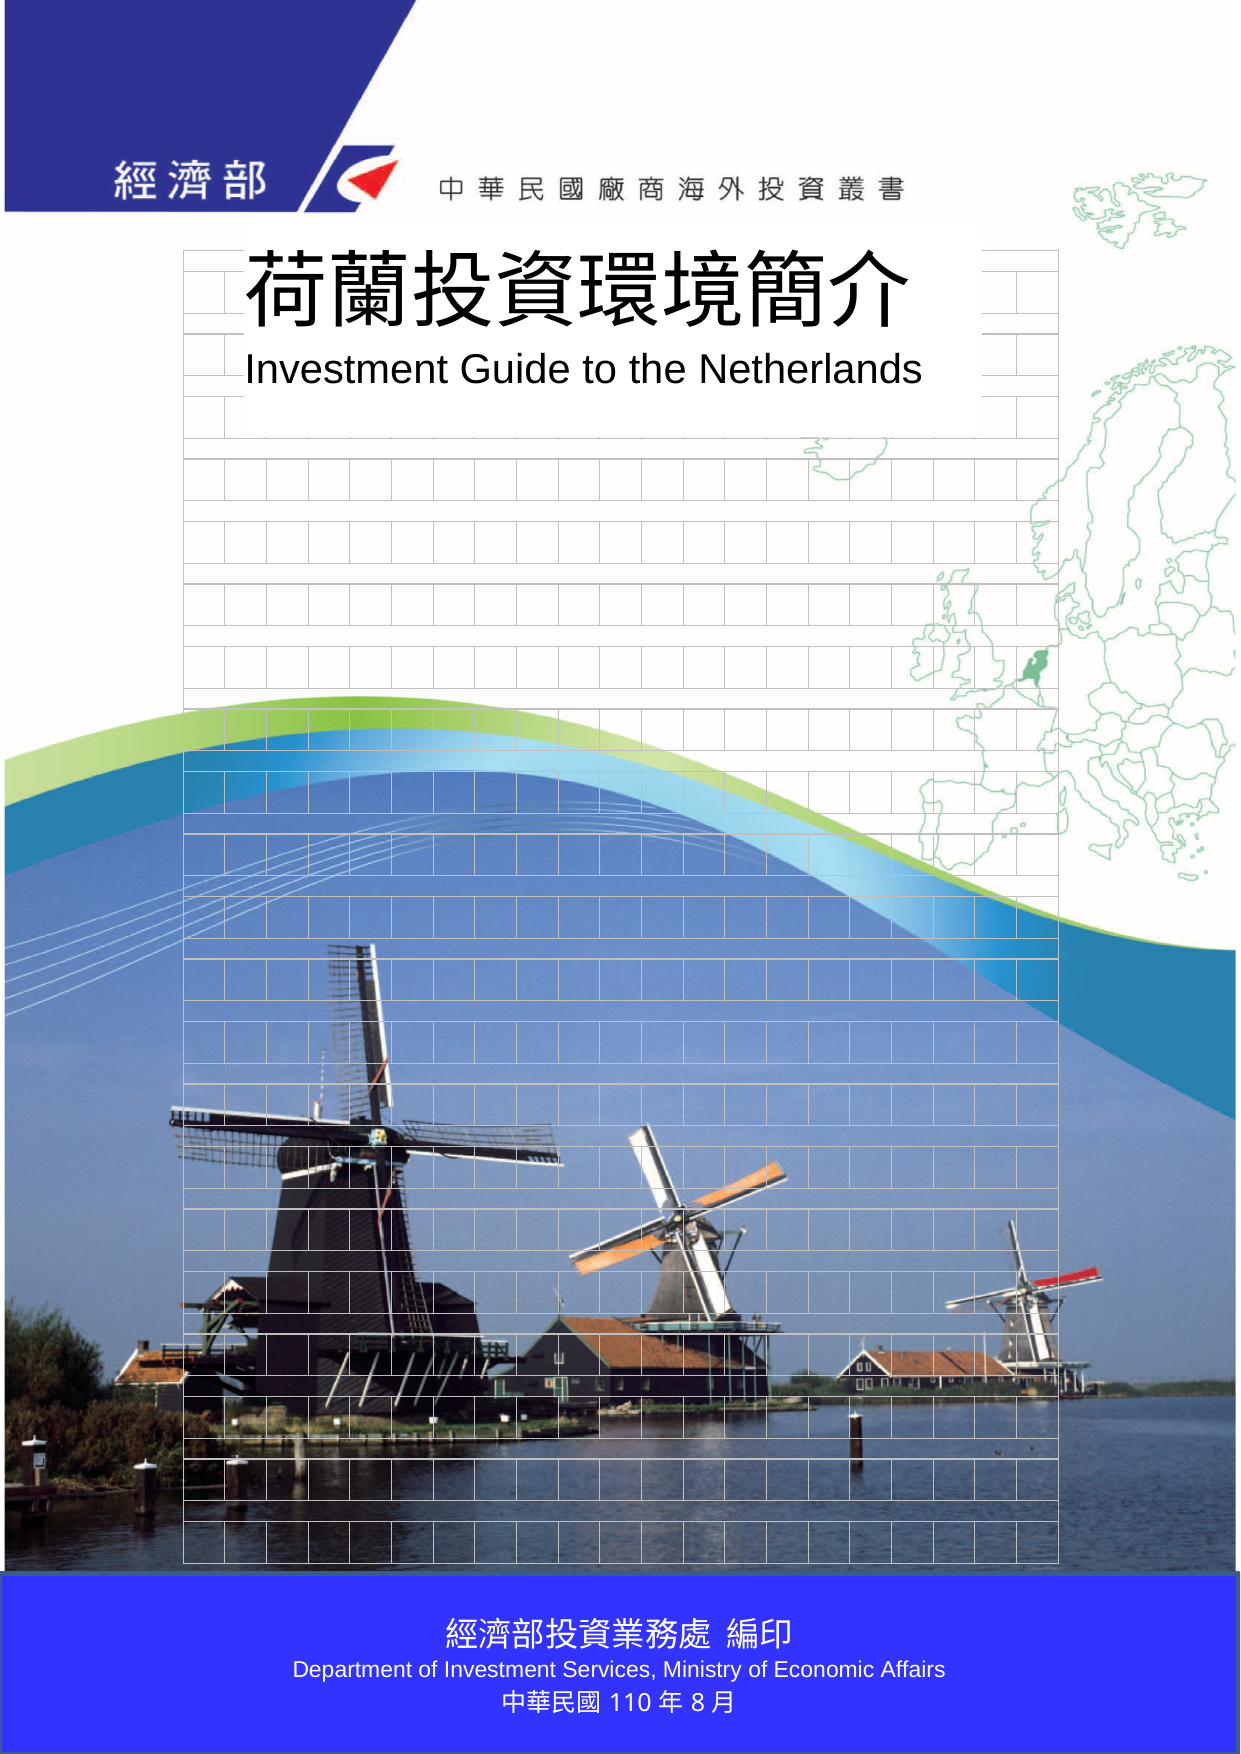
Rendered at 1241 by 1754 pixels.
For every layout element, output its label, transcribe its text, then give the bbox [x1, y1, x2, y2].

picture [4, 0, 1236, 1571]
text Investment Guide to the Netherlands [244, 344, 982, 392]
text 荷蘭投資環境簡介 [244, 223, 982, 344]
